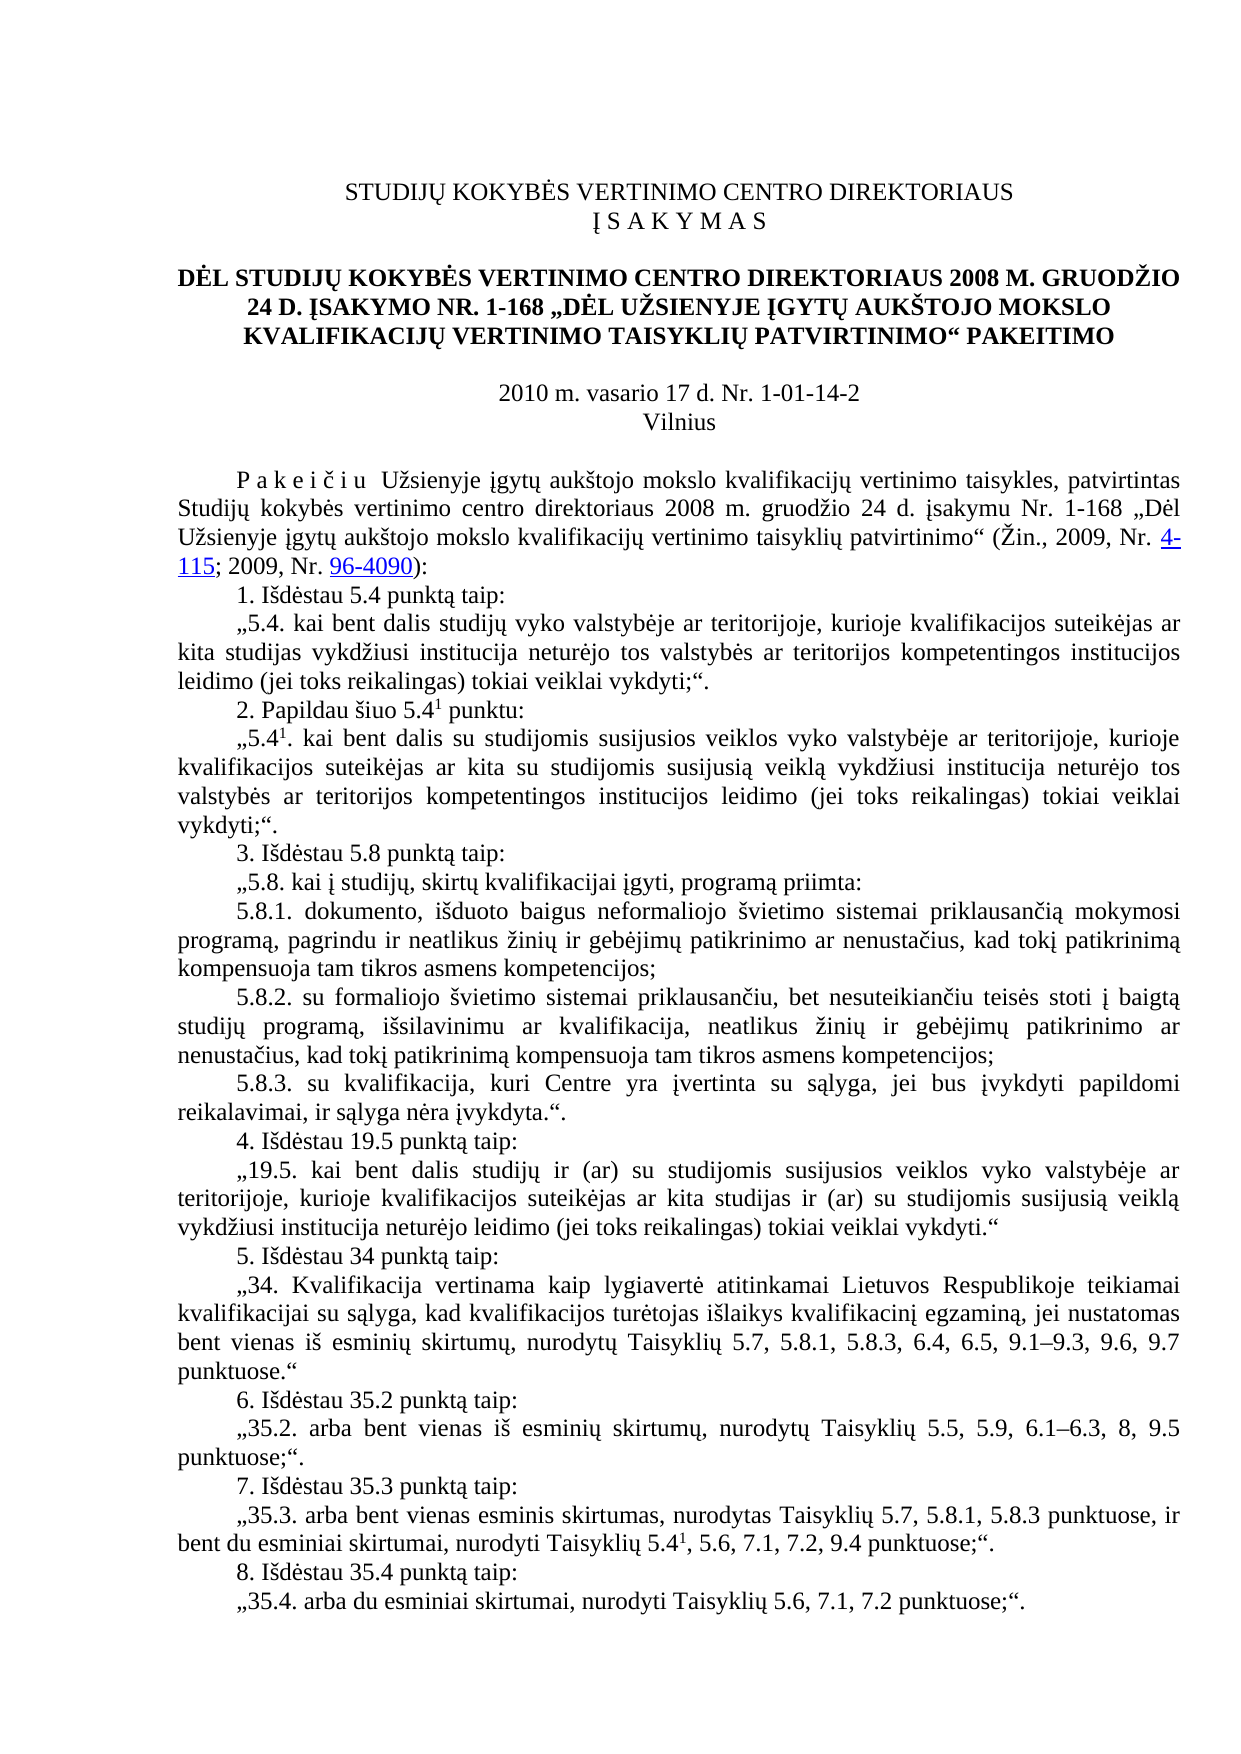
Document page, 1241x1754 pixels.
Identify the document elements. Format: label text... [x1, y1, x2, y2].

text 3. Išdėstau 5.8 punktą taip: [177, 838, 1181, 867]
text 1. Išdėstau 5.4 punktą taip: [177, 580, 1181, 608]
text STUDIJŲ KOKYBĖS VERTINIMO CENTRO DIREKTORIAUS [177, 177, 1181, 206]
text 8. Išdėstau 35.4 punktą taip: [177, 1557, 1181, 1586]
text Vilnius [177, 407, 1181, 436]
text „5.4. kai bent dalis studijų vyko valstybėje ar teritorijoje, kurioje kvalifikacijos suteikėjas ar kita studijas vykdžiusi institucija neturėjo tos valstybės ar teritorijos kompetentingos institucijos leidimo (jei toks reikalingas) tokiai veiklai vykdyti;“. [177, 608, 1181, 695]
text 5. Išdėstau 34 punktą taip: [177, 1241, 1181, 1270]
text 5.8.3. su kvalifikacija, kuri Centre yra įvertinta su sąlyga, jei bus įvykdyti papildomi reikalavimai, ir sąlyga nėra įvykdyta.“. [177, 1068, 1181, 1126]
text „19.5. kai bent dalis studijų ir (ar) su studijomis susijusios veiklos vyko valstybėje ar teritorijoje, kurioje kvalifikacijos suteikėjas ar kita studijas ir (ar) su studijomis susijusią veiklą vykdžiusi institucija neturėjo leidimo (jei toks reikalingas) tokiai veiklai vykdyti.“ [177, 1155, 1181, 1241]
text „35.3. arba bent vienas esminis skirtumas, nurodytas Taisyklių 5.7, 5.8.1, 5.8.3 punktuose, ir bent du esminiai skirtumai, nurodyti Taisyklių 5.41, 5.6, 7.1, 7.2, 9.4 punktuose;“. [177, 1500, 1181, 1557]
text „34. Kvalifikacija vertinama kaip lygiavertė atitinkamai Lietuvos Respublikoje teikiamai kvalifikacijai su sąlyga, kad kvalifikacijos turėtojas išlaikys kvalifikacinį egzaminą, jei nustatomas bent vienas iš esminių skirtumų, nurodytų Taisyklių 5.7, 5.8.1, 5.8.3, 6.4, 6.5, 9.1–9.3, 9.6, 9.7 punktuose.“ [177, 1270, 1181, 1385]
text 4. Išdėstau 19.5 punktą taip: [177, 1126, 1181, 1155]
text dėl STUDIJŲ KOKYBĖS VERTINIMO CENTRO DIREKTorIAUS 2008 m. GRUODŽIO 24 d. įsakymO Nr. 1-168 „DĖL Užsienyje įgytų AUKŠTOJO MOKSLO kvalifikacijų vertinimo taisyklIŲ PATVIRTINIMO“ pakeitimo [177, 263, 1181, 350]
text „35.2. arba bent vienas iš esminių skirtumų, nurodytų Taisyklių 5.5, 5.9, 6.1–6.3, 8, 9.5 punktuose;“. [177, 1413, 1181, 1471]
text 2010 m. vasario 17 d. Nr. 1-01-14-2 [177, 378, 1181, 407]
text „35.4. arba du esminiai skirtumai, nurodyti Taisyklių 5.6, 7.1, 7.2 punktuose;“. [177, 1586, 1181, 1615]
text 6. Išdėstau 35.2 punktą taip: [177, 1385, 1181, 1413]
text 2. Papildau šiuo 5.41 punktu: [177, 695, 1181, 723]
text 5.8.1. dokumento, išduoto baigus neformaliojo švietimo sistemai priklausančią mokymosi programą, pagrindu ir neatlikus žinių ir gebėjimų patikrinimo ar nenustačius, kad tokį patikrinimą kompensuoja tam tikros asmens kompetencijos; [177, 896, 1181, 982]
text 7. Išdėstau 35.3 punktą taip: [177, 1471, 1181, 1500]
text 5.8.2. su formaliojo švietimo sistemai priklausančiu, bet nesuteikiančiu teisės stoti į baigtą studijų programą, išsilavinimu ar kvalifikacija, neatlikus žinių ir gebėjimų patikrinimo ar nenustačius, kad tokį patikrinimą kompensuoja tam tikros asmens kompetencijos; [177, 982, 1181, 1068]
text Pakeičiu Užsienyje įgytų aukštojo mokslo kvalifikacijų vertinimo taisykles, patvirtintas Studijų kokybės vertinimo centro direktoriaus 2008 m. gruodžio 24 d. įsakymu Nr. 1-168 „Dėl Užsienyje įgytų aukštojo mokslo kvalifikacijų vertinimo taisyklių patvirtinimo“ (Žin., 2009, Nr. 4-115; 2009, Nr. 96-4090): [177, 465, 1181, 580]
text „5.41. kai bent dalis su studijomis susijusios veiklos vyko valstybėje ar teritorijoje, kurioje kvalifikacijos suteikėjas ar kita su studijomis susijusią veiklą vykdžiusi institucija neturėjo tos valstybės ar teritorijos kompetentingos institucijos leidimo (jei toks reikalingas) tokiai veiklai vykdyti;“. [177, 723, 1181, 838]
text ĮSAKYMAS [177, 206, 1181, 235]
text „5.8. kai į studijų, skirtų kvalifikacijai įgyti, programą priimta: [177, 867, 1181, 896]
